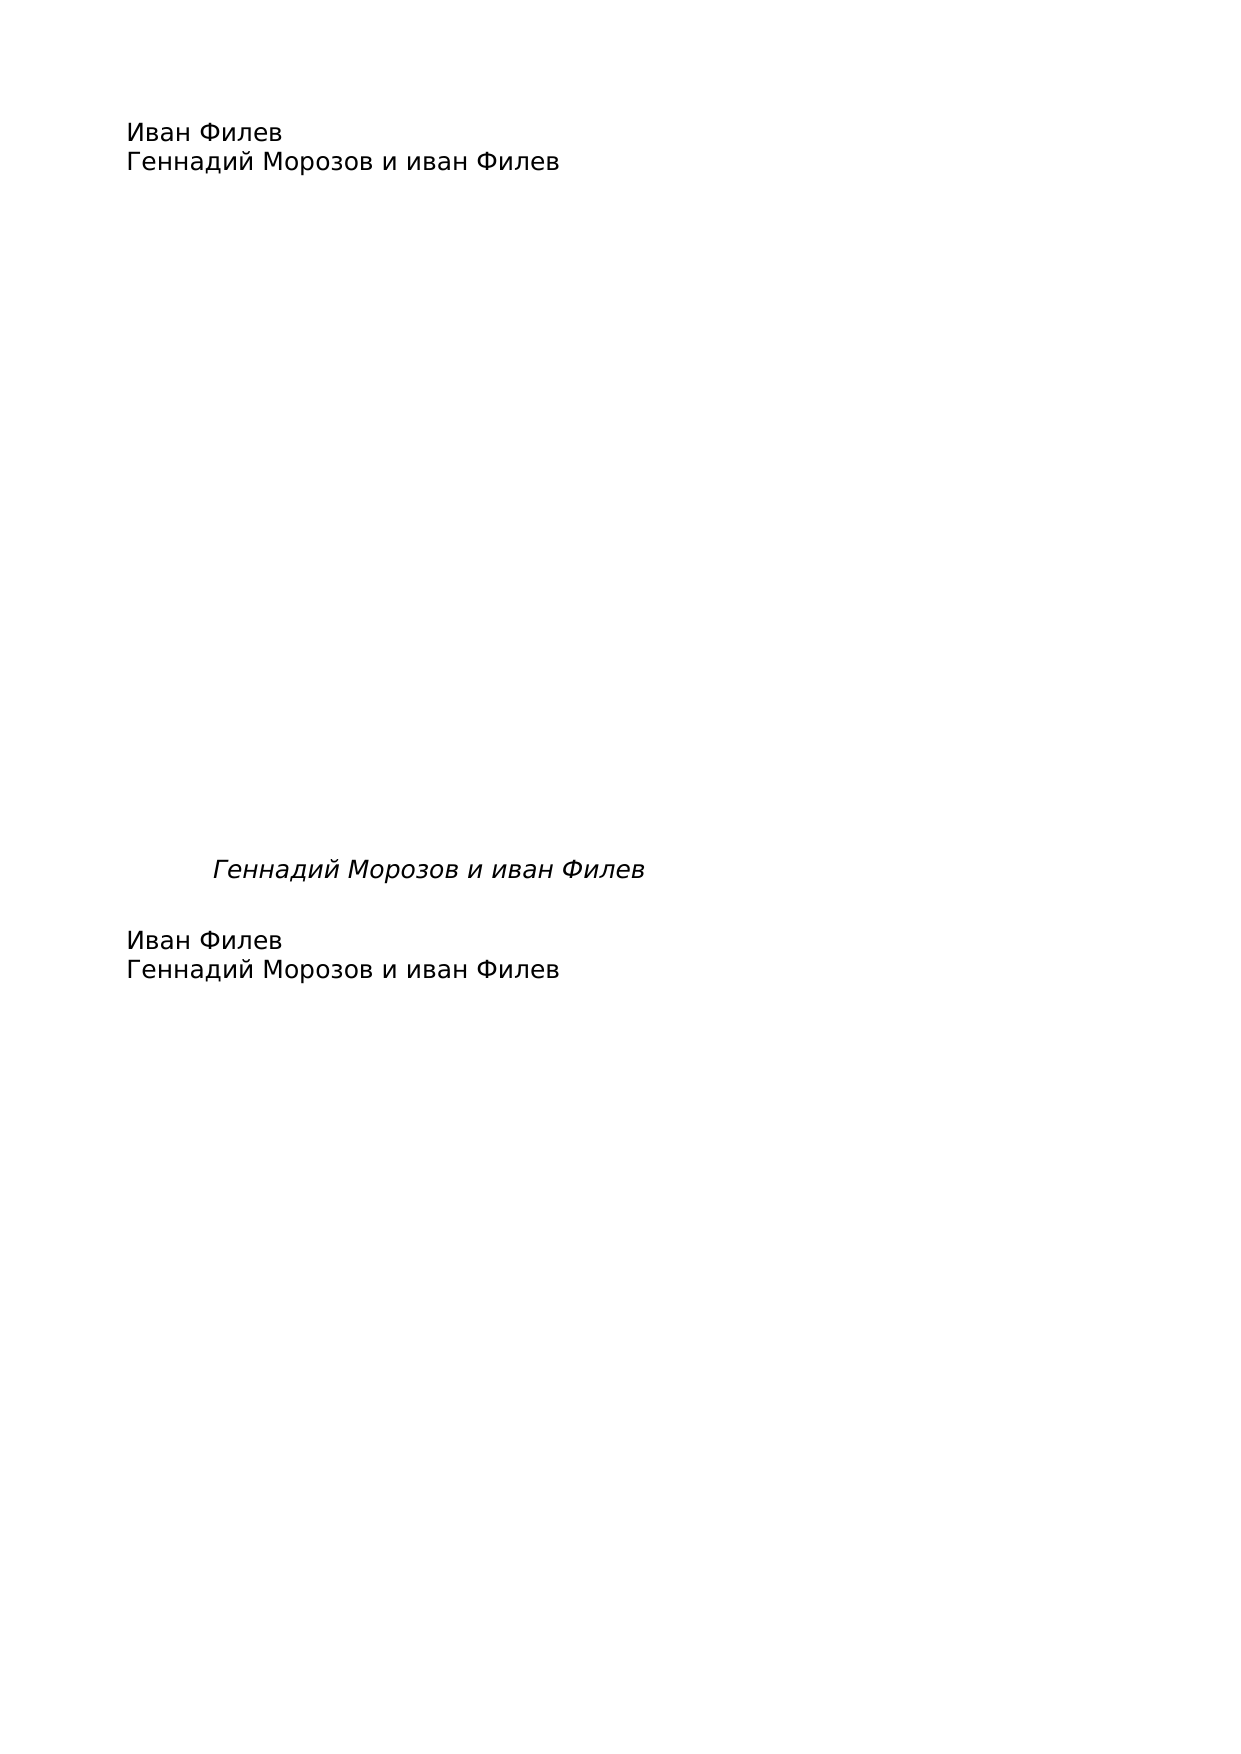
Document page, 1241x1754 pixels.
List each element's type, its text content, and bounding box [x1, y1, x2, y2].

text Иван Филев Геннадий Морозов и иван Филев [118, 118, 1122, 206]
text Иван Филев Геннадий Морозов и иван Филев [118, 897, 1122, 1014]
text Геннадий Морозов и иван Филев [118, 231, 743, 885]
